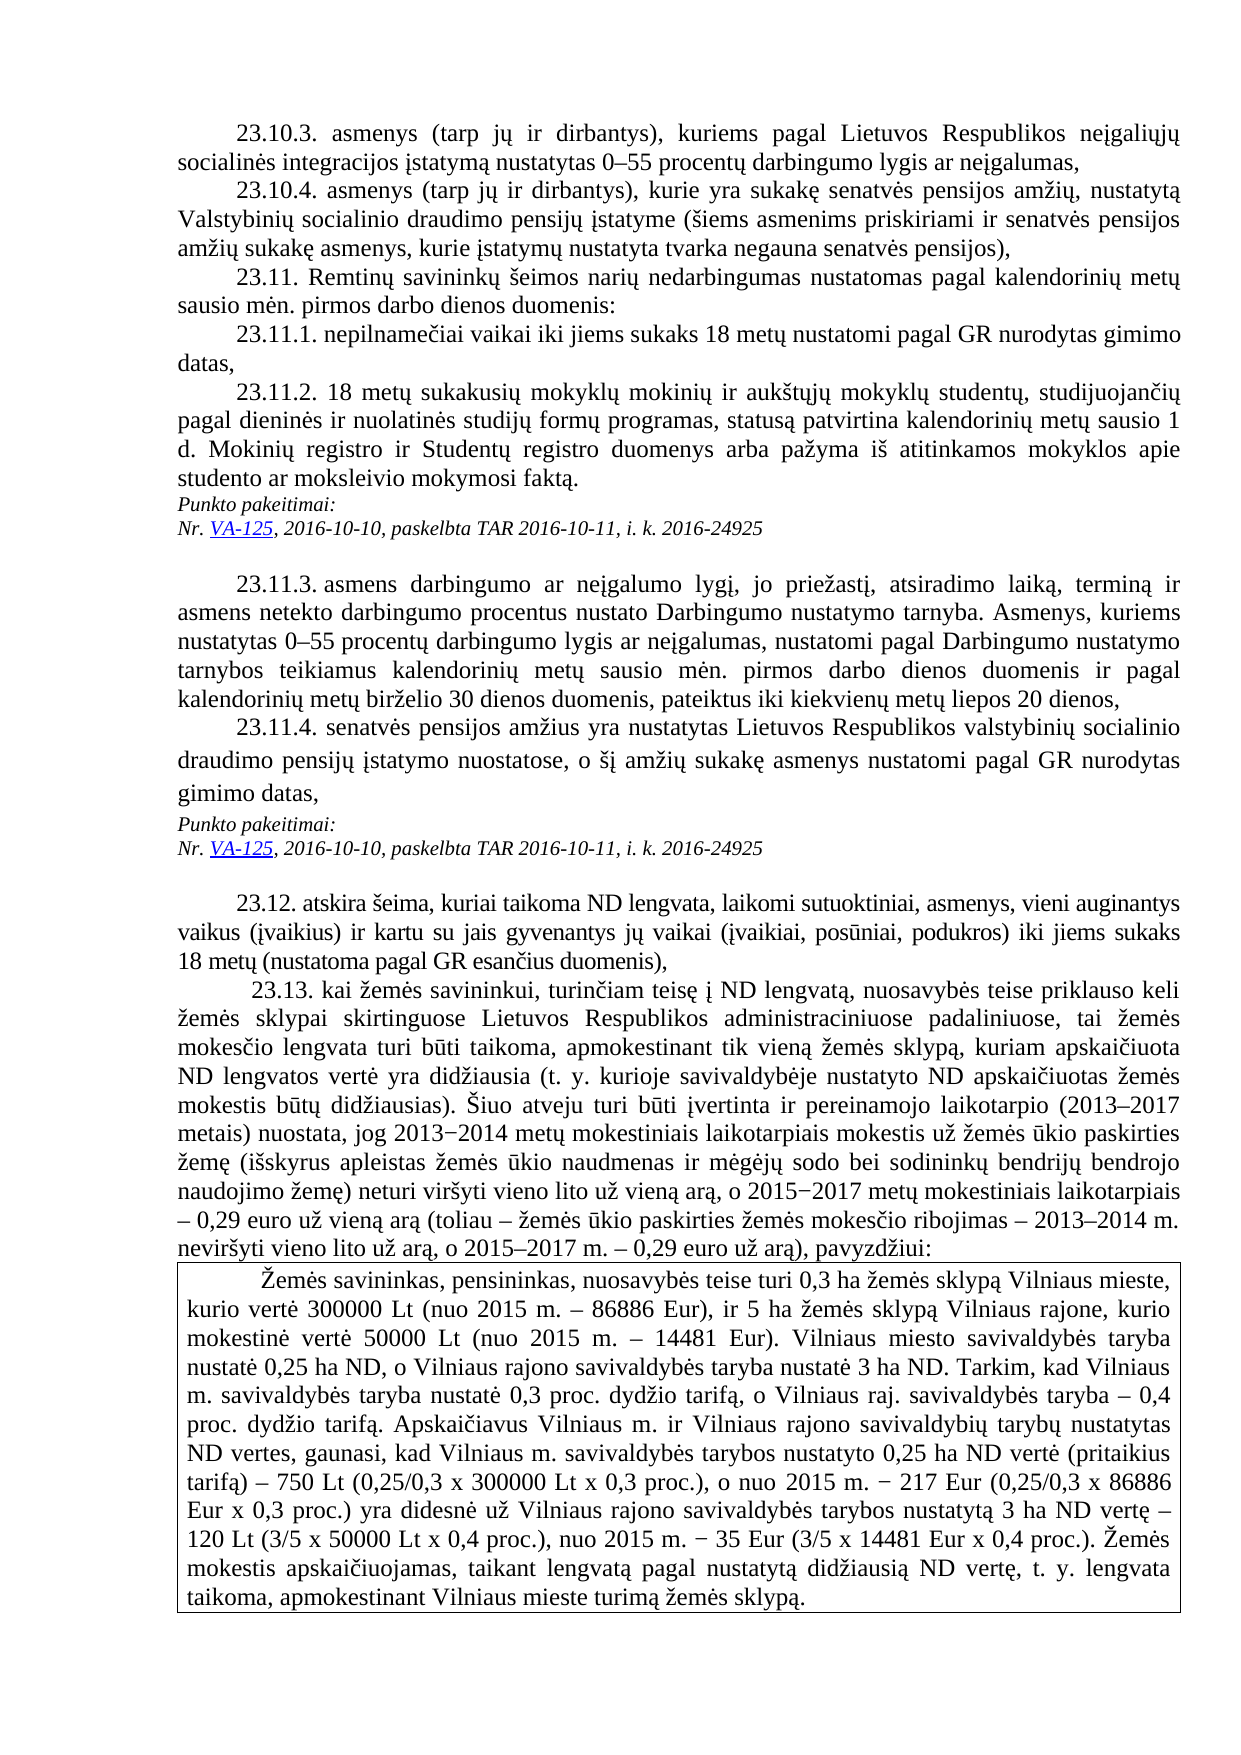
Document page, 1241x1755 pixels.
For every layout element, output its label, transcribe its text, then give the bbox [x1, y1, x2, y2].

text Punkto pakeitimai: [177, 812, 1181, 836]
text 23.13. kai žemės savininkui, turinčiam teisę į ND lengvatą, nuosavybės teise priklauso keli žemės sklypai skirtinguose Lietuvos Respublikos administraciniuose padaliniuose, tai žemės mokesčio lengvata turi būti taikoma, apmokestinant tik vieną žemės sklypą, kuriam apskaičiuota ND lengvatos vertė yra didžiausia (t. y. kurioje savivaldybėje nustatyto ND apskaičiuotas žemės mokestis būtų didžiausias). Šiuo atveju turi būti įvertinta ir pereinamojo laikotarpio (2013–2017 metais) nuostata, jog 2013−2014 metų mokestiniais laikotarpiais mokestis už žemės ūkio paskirties žemę (išskyrus apleistas žemės ūkio naudmenas ir mėgėjų sodo bei sodininkų bendrijų bendrojo naudojimo žemę) neturi viršyti vieno lito už vieną arą, o 2015−2017 metų mokestiniais laikotarpiais – 0,29 euro už vieną arą (toliau – žemės ūkio paskirties žemės mokesčio ribojimas – 2013–2014 m. neviršyti vieno lito už arą, o 2015–2017 m. – 0,29 euro už arą), pavyzdžiui: [177, 975, 1181, 1262]
text Nr. VA-125, 2016-10-10, paskelbta TAR 2016-10-11, i. k. 2016-24925 [177, 836, 1181, 860]
text 23.11.1. nepilnamečiai vaikai iki jiems sukaks 18 metų nustatomi pagal GR nurodytas gimimo datas, [177, 319, 1181, 377]
text 23.11.3. asmens darbingumo ar neįgalumo lygį, jo priežastį, atsiradimo laiką, terminą ir asmens netekto darbingumo procentus nustato Darbingumo nustatymo tarnyba. Asmenys, kuriems nustatytas 0–55 procentų darbingumo lygis ar neįgalumas, nustatomi pagal Darbingumo nustatymo tarnybos teikiamus kalendorinių metų sausio mėn. pirmos darbo dienos duomenis ir pagal kalendorinių metų birželio 30 dienos duomenis, pateiktus iki kiekvienų metų liepos 20 dienos, [177, 569, 1181, 712]
text 23.10.4. asmenys (tarp jų ir dirbantys), kurie yra sukakę senatvės pensijos amžių, nustatytą Valstybinių socialinio draudimo pensijų įstatyme (šiems asmenims priskiriami ir senatvės pensijos amžių sukakę asmenys, kurie įstatymų nustatyta tvarka negauna senatvės pensijos), [177, 176, 1181, 262]
text Žemės savininkas, pensininkas, nuosavybės teise turi 0,3 ha žemės sklypą Vilniaus mieste, kurio vertė 300000 Lt (nuo 2015 m. – 86886 Eur), ir 5 ha žemės sklypą Vilniaus rajone, kurio mokestinė vertė 50000 Lt (nuo 2015 m. – 14481 Eur). Vilniaus miesto savivaldybės taryba nustatė 0,25 ha ND, o Vilniaus rajono savivaldybės taryba nustatė 3 ha ND. Tarkim, kad Vilniaus m. savivaldybės taryba nustatė 0,3 proc. dydžio tarifą, o Vilniaus raj. savivaldybės taryba – 0,4 proc. dydžio tarifą. Apskaičiavus Vilniaus m. ir Vilniaus rajono savivaldybių tarybų nustatytas ND vertes, gaunasi, kad Vilniaus m. savivaldybės tarybos nustatyto 0,25 ha ND vertė (pritaikius tarifą) – 750 Lt (0,25/0,3 x 300000 Lt x 0,3 proc.), o nuo 2015 m. − 217 Eur (0,25/0,3 x 86886 Eur x 0,3 proc.) yra didesnė už Vilniaus rajono savivaldybės tarybos nustatytą 3 ha ND vertę – 120 Lt (3/5 x 50000 Lt x 0,4 proc.), nuo 2015 m. − 35 Eur (3/5 x 14481 Eur x 0,4 proc.). Žemės mokestis apskaičiuojamas, taikant lengvatą pagal nustatytą didžiausią ND vertę, t. y. lengvata taikoma, apmokestinant Vilniaus mieste turimą žemės sklypą. [178, 1263, 1180, 1612]
text 23.12. atskira šeima, kuriai taikoma ND lengvata, laikomi sutuoktiniai, asmenys, vieni auginantys vaikus (įvaikius) ir kartu su jais gyvenantys jų vaikai (įvaikiai, posūniai, podukros) iki jiems sukaks 18 metų (nustatoma pagal GR esančius duomenis), [177, 888, 1181, 975]
text 23.11.4. senatvės pensijos amžius yra nustatytas Lietuvos Respublikos valstybinių socialinio draudimo pensijų įstatymo nuostatose, o šį amžių sukakę asmenys nustatomi pagal GR nurodytas gimimo datas, [177, 712, 1181, 807]
text 23.10.3. asmenys (tarp jų ir dirbantys), kuriems pagal Lietuvos Respublikos neįgaliųjų socialinės integracijos įstatymą nustatytas 0–55 procentų darbingumo lygis ar neįgalumas, [177, 118, 1181, 176]
text 23.11. Remtinų savininkų šeimos narių nedarbingumas nustatomas pagal kalendorinių metų sausio mėn. pirmos darbo dienos duomenis: [177, 262, 1181, 319]
text Nr. VA-125, 2016-10-10, paskelbta TAR 2016-10-11, i. k. 2016-24925 [177, 516, 1181, 540]
text Punkto pakeitimai: [177, 492, 1181, 516]
text 23.11.2. 18 metų sukakusių mokyklų mokinių ir aukštųjų mokyklų studentų, studijuojančių pagal dieninės ir nuolatinės studijų formų programas, statusą patvirtina kalendorinių metų sausio 1 d. Mokinių registro ir Studentų registro duomenys arba pažyma iš atitinkamos mokyklos apie studento ar moksleivio mokymosi faktą. [177, 377, 1181, 492]
